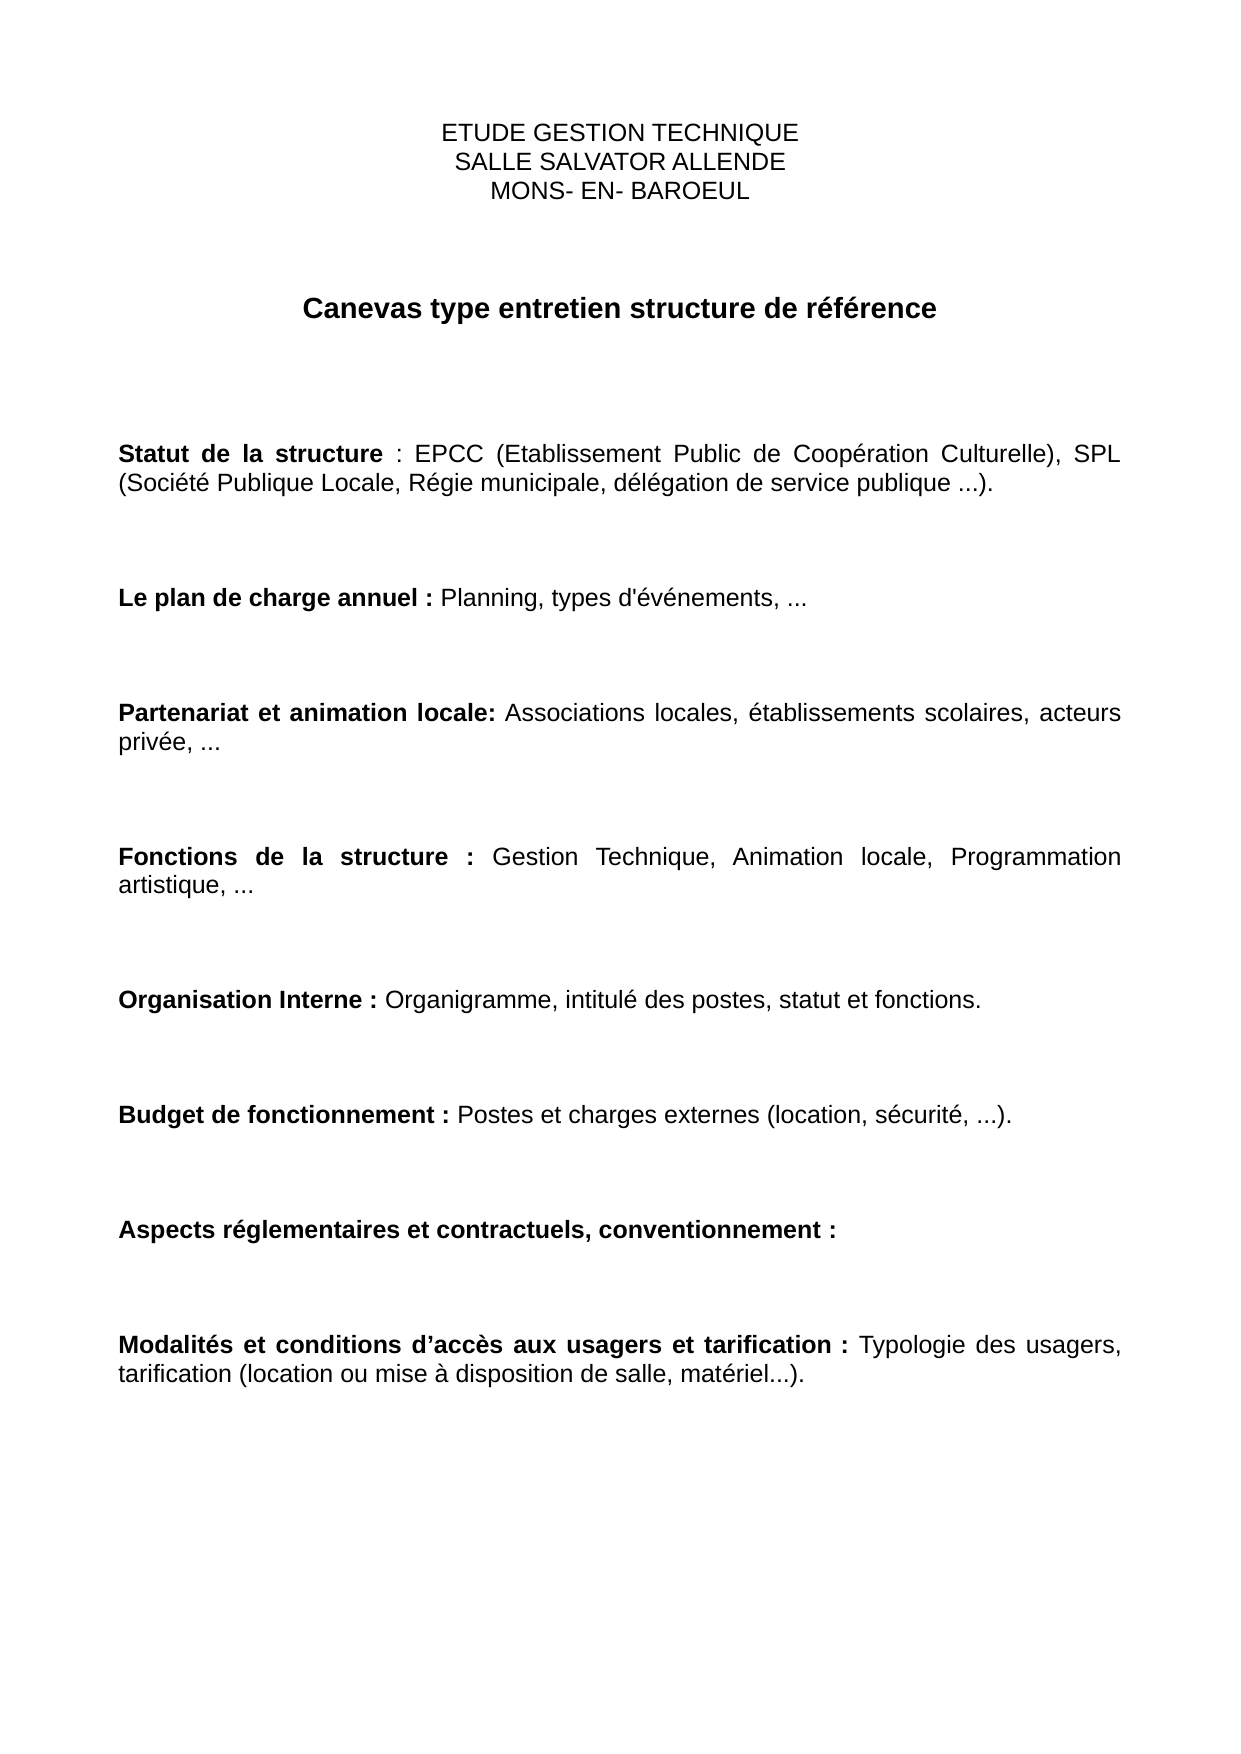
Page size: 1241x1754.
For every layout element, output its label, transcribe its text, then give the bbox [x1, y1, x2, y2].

text Partenariat et animation locale: Associations locales, établissements scolaires, acteurs privée, ... [118, 698, 1122, 755]
text Modalités et conditions d’accès aux usagers et tarification : Typologie des usagers, tarification (location ou mise à disposition de salle, matériel...). [118, 1330, 1122, 1388]
text Canevas type entretien structure de référence [118, 291, 1122, 324]
text Organisation Interne : Organigramme, intitulé des postes, statut et fonctions. [118, 985, 1122, 1014]
text Aspects réglementaires et contractuels, conventionnement : [118, 1215, 1122, 1244]
text Fonctions de la structure : Gestion Technique, Animation locale, Programmation artistique, ... [118, 842, 1122, 899]
text SALLE SALVATOR ALLENDE [118, 147, 1122, 176]
text Budget de fonctionnement : Postes et charges externes (location, sécurité, ...). [118, 1100, 1122, 1129]
text MONS- EN- BAROEUL [118, 176, 1122, 204]
text ETUDE GESTION TECHNIQUE [118, 118, 1122, 147]
text Le plan de charge annuel : Planning, types d'événements, ... [118, 583, 1122, 612]
text Statut de la structure : EPCC (Etablissement Public de Coopération Culturelle), SPL (Société Publique Locale, Régie municipale, délégation de service publique ...). [118, 439, 1122, 497]
